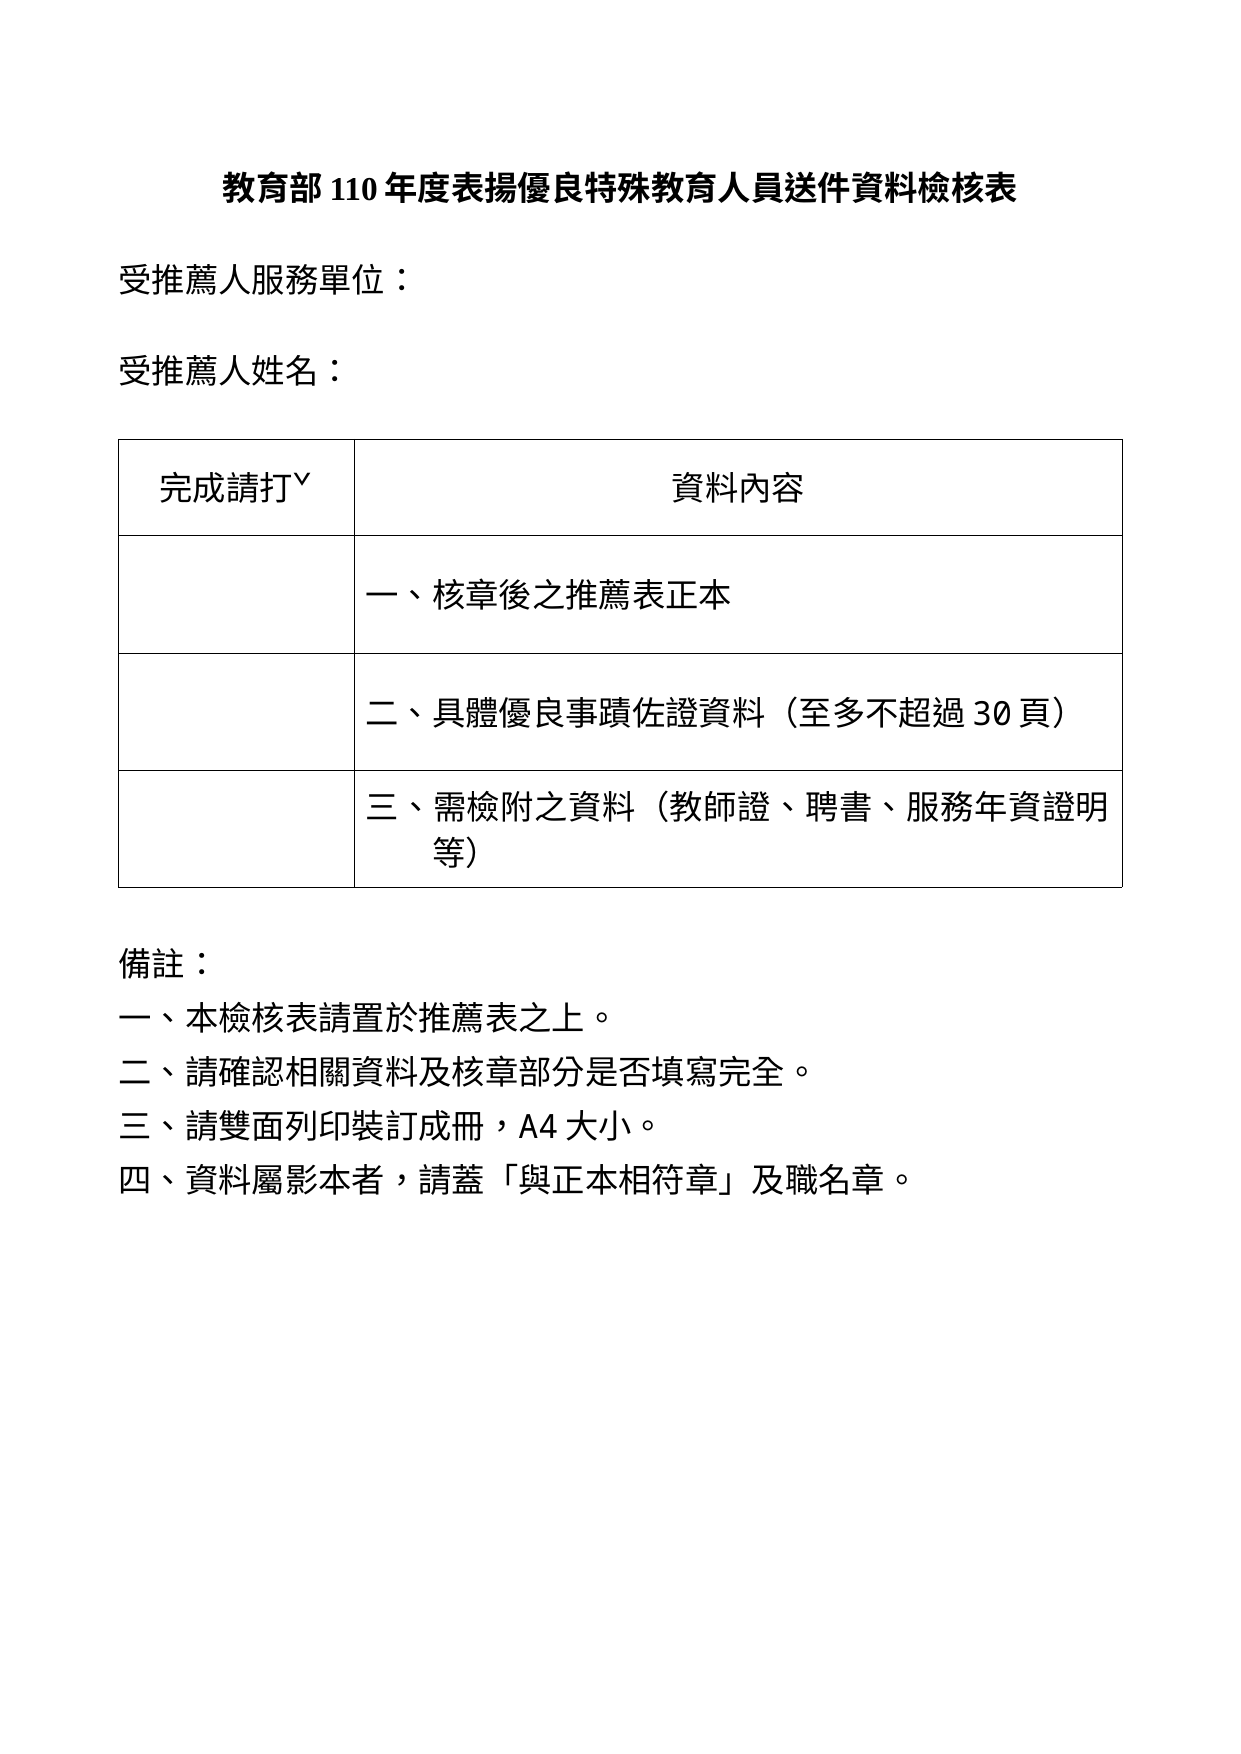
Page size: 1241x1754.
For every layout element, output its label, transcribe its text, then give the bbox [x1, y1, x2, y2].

table_header 資料內容 [355, 440, 1122, 535]
text 受推薦人姓名： [118, 347, 1122, 393]
table_cell [119, 654, 354, 770]
text 三、請雙面列印裝訂成冊，A4大小。 [118, 1095, 1122, 1149]
text 二、請確認相關資料及核章部分是否填寫完全。 [118, 1041, 1122, 1095]
table_cell 三、需檢附之資料（教師證、聘書、服務年資證明等） [355, 771, 1122, 887]
table_cell 二、具體優良事蹟佐證資料（至多不超過30頁） [355, 654, 1122, 770]
table_header 完成請打ˇ [119, 440, 354, 535]
text 備註： [118, 933, 1122, 987]
table_cell 一、核章後之推薦表正本 [355, 536, 1122, 653]
text 四、資料屬影本者，請蓋「與正本相符章」及職名章。 [118, 1149, 1122, 1203]
table_cell [119, 771, 354, 887]
text 一、本檢核表請置於推薦表之上。 [118, 987, 1122, 1041]
text 受推薦人服務單位： [118, 255, 1122, 301]
table_cell [119, 536, 354, 653]
text 教育部110年度表揚優良特殊教育人員送件資料檢核表 [118, 161, 1122, 209]
